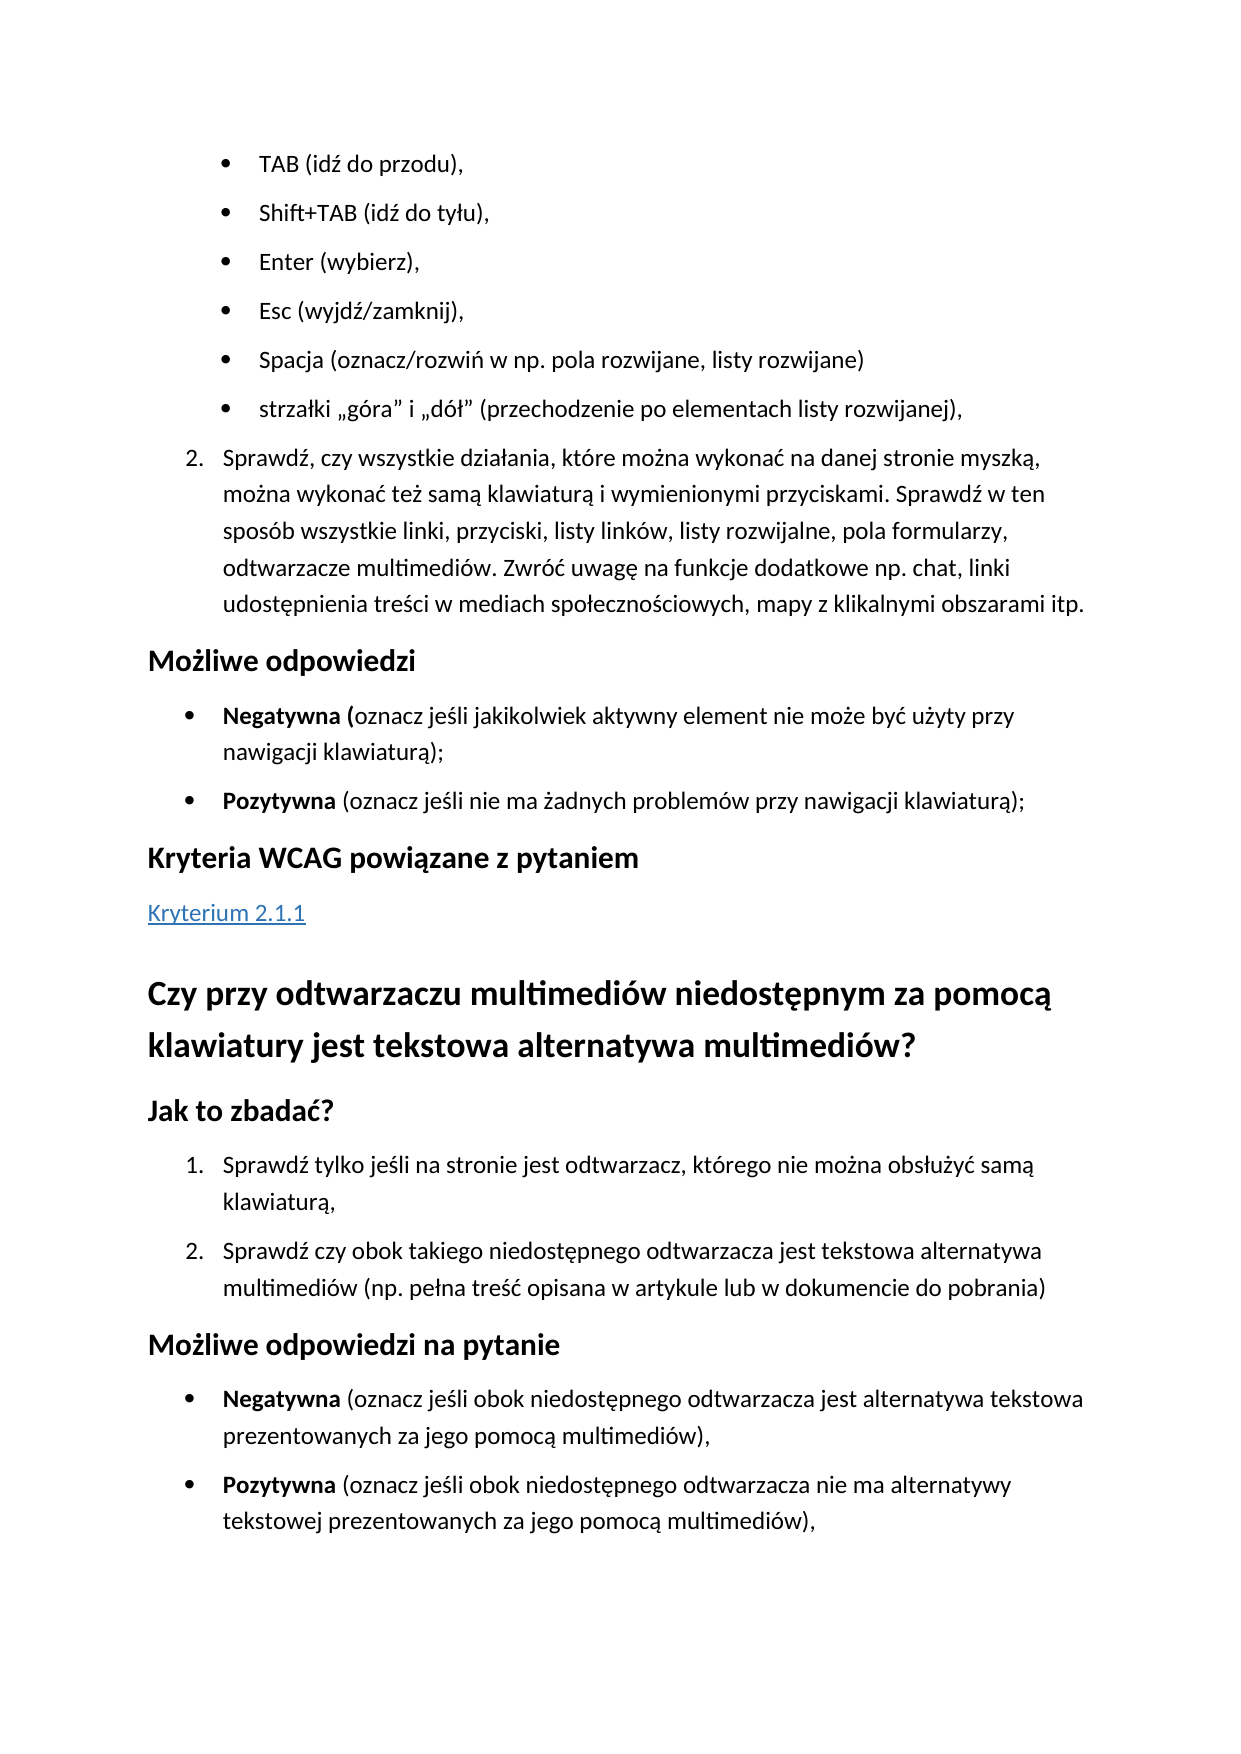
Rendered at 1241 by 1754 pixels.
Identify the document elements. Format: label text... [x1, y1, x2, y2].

list Esc (wyjdź/zamknij), [221, 295, 1092, 325]
list Pozytywna (oznacz jeśli obok niedostępnego odtwarzacza nie ma alternatywy tekstowej prezentowanych za jego pomocą multimediów), [185, 1469, 1092, 1536]
subtitle Jak to zbadać? [148, 1091, 1092, 1129]
list Pozytywna (oznacz jeśli nie ma żadnych problemów przy nawigacji klawiaturą); [185, 785, 1092, 816]
list Spacja (oznacz/rozwiń w np. pola rozwijane, listy rozwijane) [221, 344, 1092, 374]
list Shift+TAB (idź do tyłu), [221, 197, 1092, 227]
subtitle Możliwe odpowiedzi na pytanie [148, 1325, 1092, 1363]
list Sprawdź, czy wszystkie działania, które można wykonać na danej stronie myszką, można wykonać też samą klawiaturą i wymienionymi przyciskami. Sprawdź w ten sposób wszystkie linki, przyciski, listy linków, listy rozwijalne, pola formularzy, odtwarzacze multimediów. Zwróć uwagę na funkcje dodatkowe np. chat, linki udostępnienia treści w mediach społecznościowych, mapy z klikalnymi obszarami itp. [185, 442, 1092, 619]
list Negatywna (oznacz jeśli obok niedostępnego odtwarzacza jest alternatywa tekstowa prezentowanych za jego pomocą multimediów), [185, 1383, 1092, 1450]
text Kryterium 2.1.1 [148, 897, 1092, 927]
list Negatywna (oznacz jeśli jakikolwiek aktywny element nie może być użyty przy nawigacji klawiaturą); [185, 700, 1092, 767]
list Enter (wybierz), [221, 246, 1092, 276]
list strzałki „góra” i „dół” (przechodzenie po elementach listy rozwijanej), [221, 393, 1092, 423]
list TAB (idź do przodu), [221, 148, 1092, 178]
subtitle Kryteria WCAG powiązane z pytaniem [148, 839, 1092, 877]
list Sprawdź czy obok takiego niedostępnego odtwarzacza jest tekstowa alternatywa multimediów (np. pełna treść opisana w artykule lub w dokumencie do pobrania) [185, 1235, 1092, 1302]
list Sprawdź tylko jeśli na stronie jest odtwarzacz, którego nie można obsłużyć samą klawiaturą, [185, 1149, 1092, 1217]
subtitle Możliwe odpowiedzi [148, 642, 1092, 680]
subtitle Czy przy odtwarzaczu multimediów niedostępnym za pomocą klawiatury jest tekstowa alternatywa multimediów? [148, 971, 1092, 1066]
